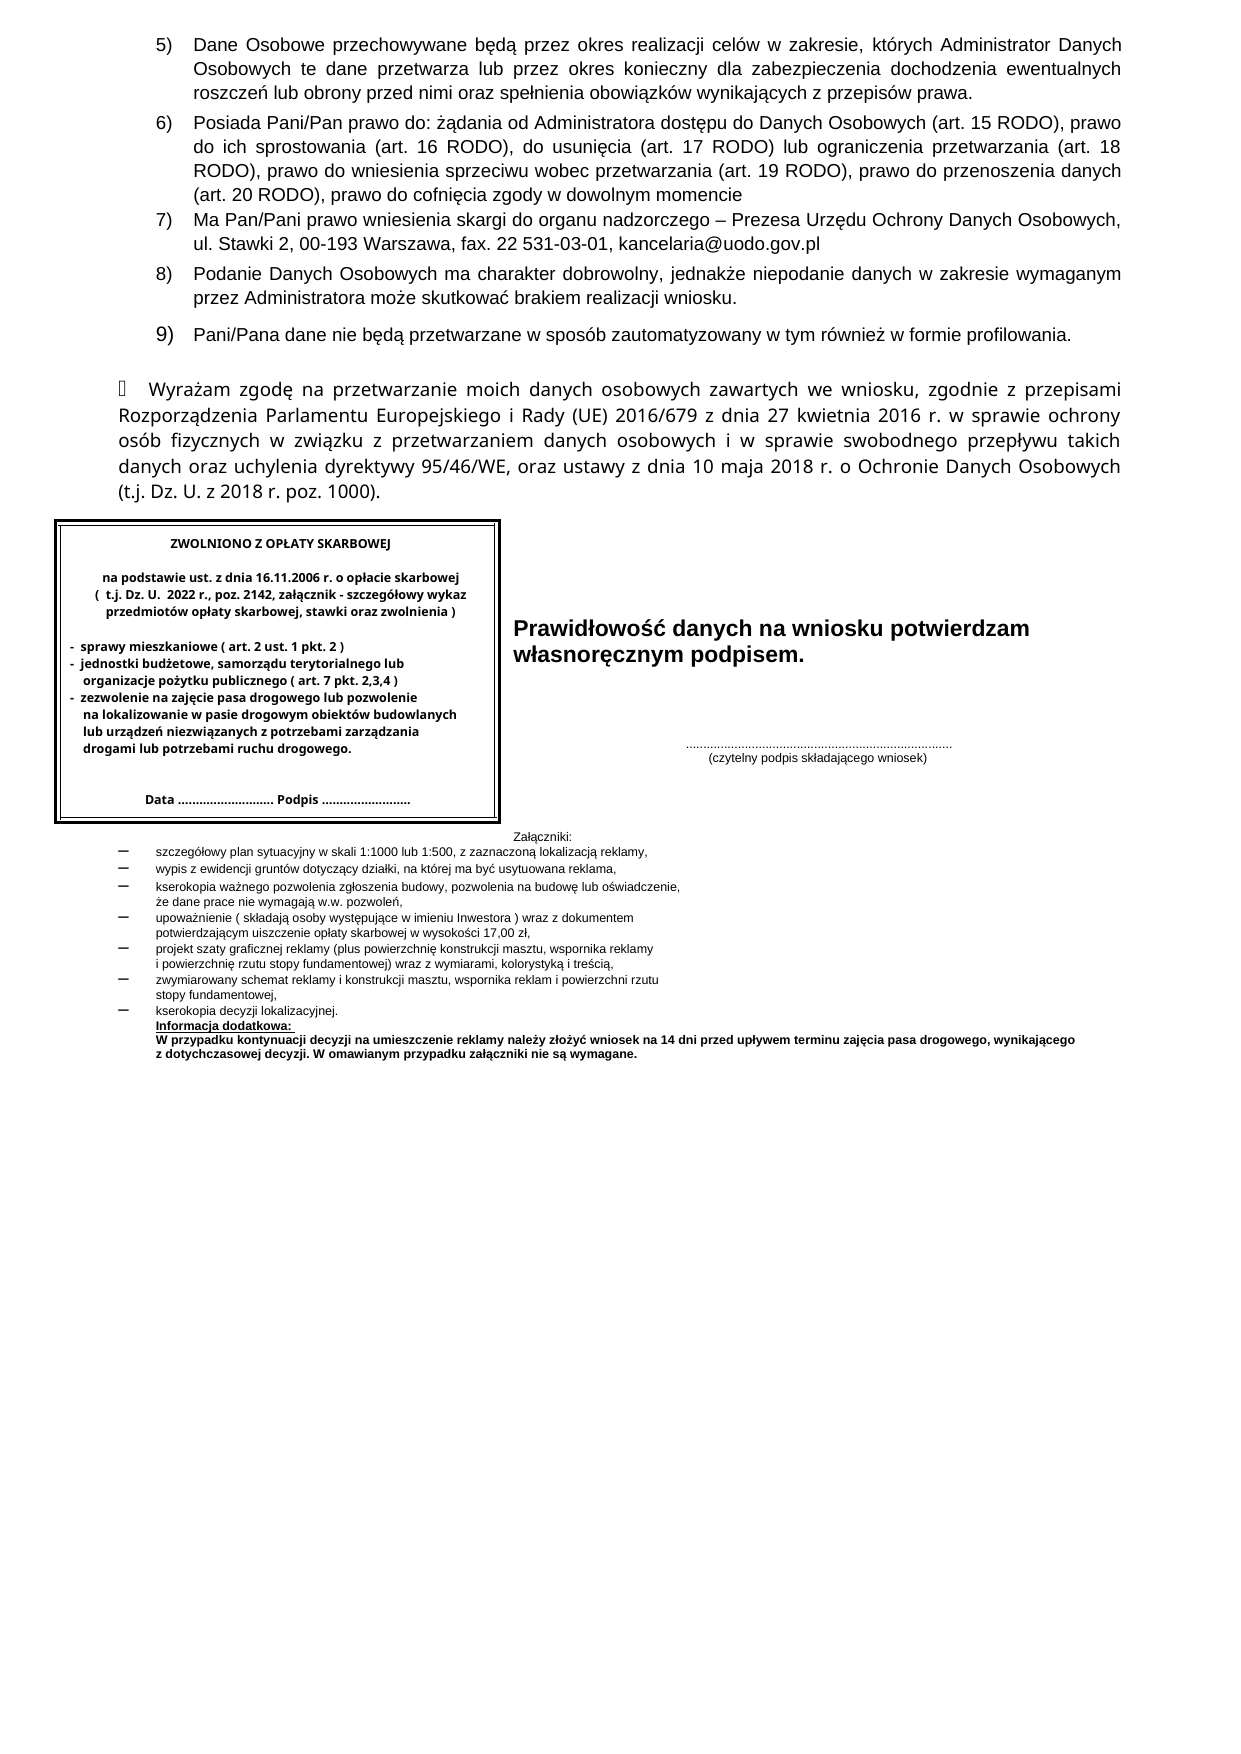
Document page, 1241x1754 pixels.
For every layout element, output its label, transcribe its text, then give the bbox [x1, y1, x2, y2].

text Załączniki: [118, 830, 1122, 844]
list wypis z ewidencji gruntów dotyczący działki, na której ma być usytuowana reklama, [118, 861, 1122, 878]
list Ma Pan/Pani prawo wniesienia skargi do organu nadzorczego – Prezesa Urzędu Ochrony Danych Osobowych, ul. Stawki 2, 00-193 Warszawa, fax. 22 531-03-01, kancelaria@uodo.gov.pl [156, 209, 1122, 254]
text (czytelny podpis składającego wniosek) [501, 751, 1122, 765]
list Informacja dodatkowa: [118, 1019, 1122, 1033]
list Posiada Pani/Pan prawo do: żądania od Administratora dostępu do Danych Osobowych (art. 15 RODO), prawo do ich sprostowania (art. 16 RODO), do usunięcia (art. 17 RODO) lub ograniczenia przetwarzania (art. 18 RODO), prawo do wniesienia sprzeciwu wobec przetwarzania (art. 19 RODO), prawo do przenoszenia danych (art. 20 RODO), prawo do cofnięcia zgody w dowolnym momencie [156, 113, 1122, 206]
text - jednostki budżetowe, samorządu terytorialnego lub [70, 655, 485, 672]
list upoważnienie ( składają osoby występujące w imieniu Inwestora ) wraz z dokumentem [118, 909, 1122, 926]
text Data …........................ Podpis …...................... [70, 791, 485, 808]
text na lokalizowanie w pasie drogowym obiektów budowlanych [70, 706, 485, 723]
list kserokopia ważnego pozwolenia zgłoszenia budowy, pozwolenia na budowę lub oświadczenie, [118, 878, 1122, 895]
list Podanie Danych Osobowych ma charakter dobrowolny, jednakże niepodanie danych w zakresie wymaganym przez Administratora może skutkować brakiem realizacji wniosku. [156, 263, 1122, 308]
list Dane Osobowe przechowywane będą przez okres realizacji celów w zakresie, których Administrator Danych Osobowych te dane przetwarza lub przez okres konieczny dla zabezpieczenia dochodzenia ewentualnych roszczeń lub obrony przed nimi oraz spełnienia obowiązków wynikających z przepisów prawa. [156, 34, 1122, 104]
text lub urządzeń niezwiązanych z potrzebami zarządzania [70, 723, 485, 740]
list Pani/Pana dane nie będą przetwarzane w sposób zautomatyzowany w tym również w formie profilowania. [156, 323, 1122, 346]
list że dane prace nie wymagają w.w. pozwoleń, [118, 895, 1122, 909]
list szczegółowy plan sytuacyjny w skali 1:1000 lub 1:500, z zaznaczoną lokalizacją reklamy, [118, 844, 1122, 861]
text drogami lub potrzebami ruchu drogowego. [70, 740, 485, 757]
list zwymiarowany schemat reklamy i konstrukcji masztu, wspornika reklam i powierzchni rzutu [118, 971, 1122, 988]
text  Wyrażam zgodę na przetwarzanie moich danych osobowych zawartych we wniosku, zgodnie z przepisami Rozporządzenia Parlamentu Europejskiego i Rady (UE) 2016/679 z dnia 27 kwietnia 2016 r. w sprawie ochrony osób fizycznych w związku z przetwarzaniem danych osobowych i w sprawie swobodnego przepływu takich danych oraz uchylenia dyrektywy 95/46/WE, oraz ustawy z dnia 10 maja 2018 r. o Ochronie Danych Osobowych (t.j. Dz. U. z 2018 r. poz. 1000). [118, 377, 1122, 504]
list potwierdzającym uiszczenie opłaty skarbowej w wysokości 17,00 zł, [118, 926, 1122, 940]
text przedmiotów opłaty skarbowej, stawki oraz zwolnienia ) [70, 603, 491, 621]
list kserokopia decyzji lokalizacyjnej. [118, 1002, 1122, 1019]
text ZWOLNIONO Z OPŁATY SKARBOWEJ [70, 535, 491, 552]
list W przypadku kontynuacji decyzji na umieszczenie reklamy należy złożyć wniosek na 14 dni przed upływem terminu zajęcia pasa drogowego, wynikającego z dotychczasowej decyzji. W omawianym przypadku załączniki nie są wymagane. [118, 1033, 1122, 1061]
text Prawidłowość danych na wniosku potwierdzam własnoręcznym podpisem. [501, 616, 1122, 667]
list stopy fundamentowej, [118, 988, 1122, 1002]
text ( t.j. Dz. U. 2022 r., poz. 2142, załącznik - szczegółowy wykaz [70, 586, 491, 603]
text organizacje pożytku publicznego ( art. 7 pkt. 2,3,4 ) [70, 672, 485, 689]
text na podstawie ust. z dnia 16.11.2006 r. o opłacie skarbowej [70, 569, 491, 586]
text ............................................................................. [501, 737, 1122, 751]
text - sprawy mieszkaniowe ( art. 2 ust. 1 pkt. 2 ) [70, 638, 485, 655]
text - zezwolenie na zajęcie pasa drogowego lub pozwolenie [70, 689, 485, 706]
list projekt szaty graficznej reklamy (plus powierzchnię konstrukcji masztu, wspornika reklamy i powierzchnię rzutu stopy fundamentowej) wraz z wymiarami, kolorystyką i treścią, [118, 940, 1122, 971]
